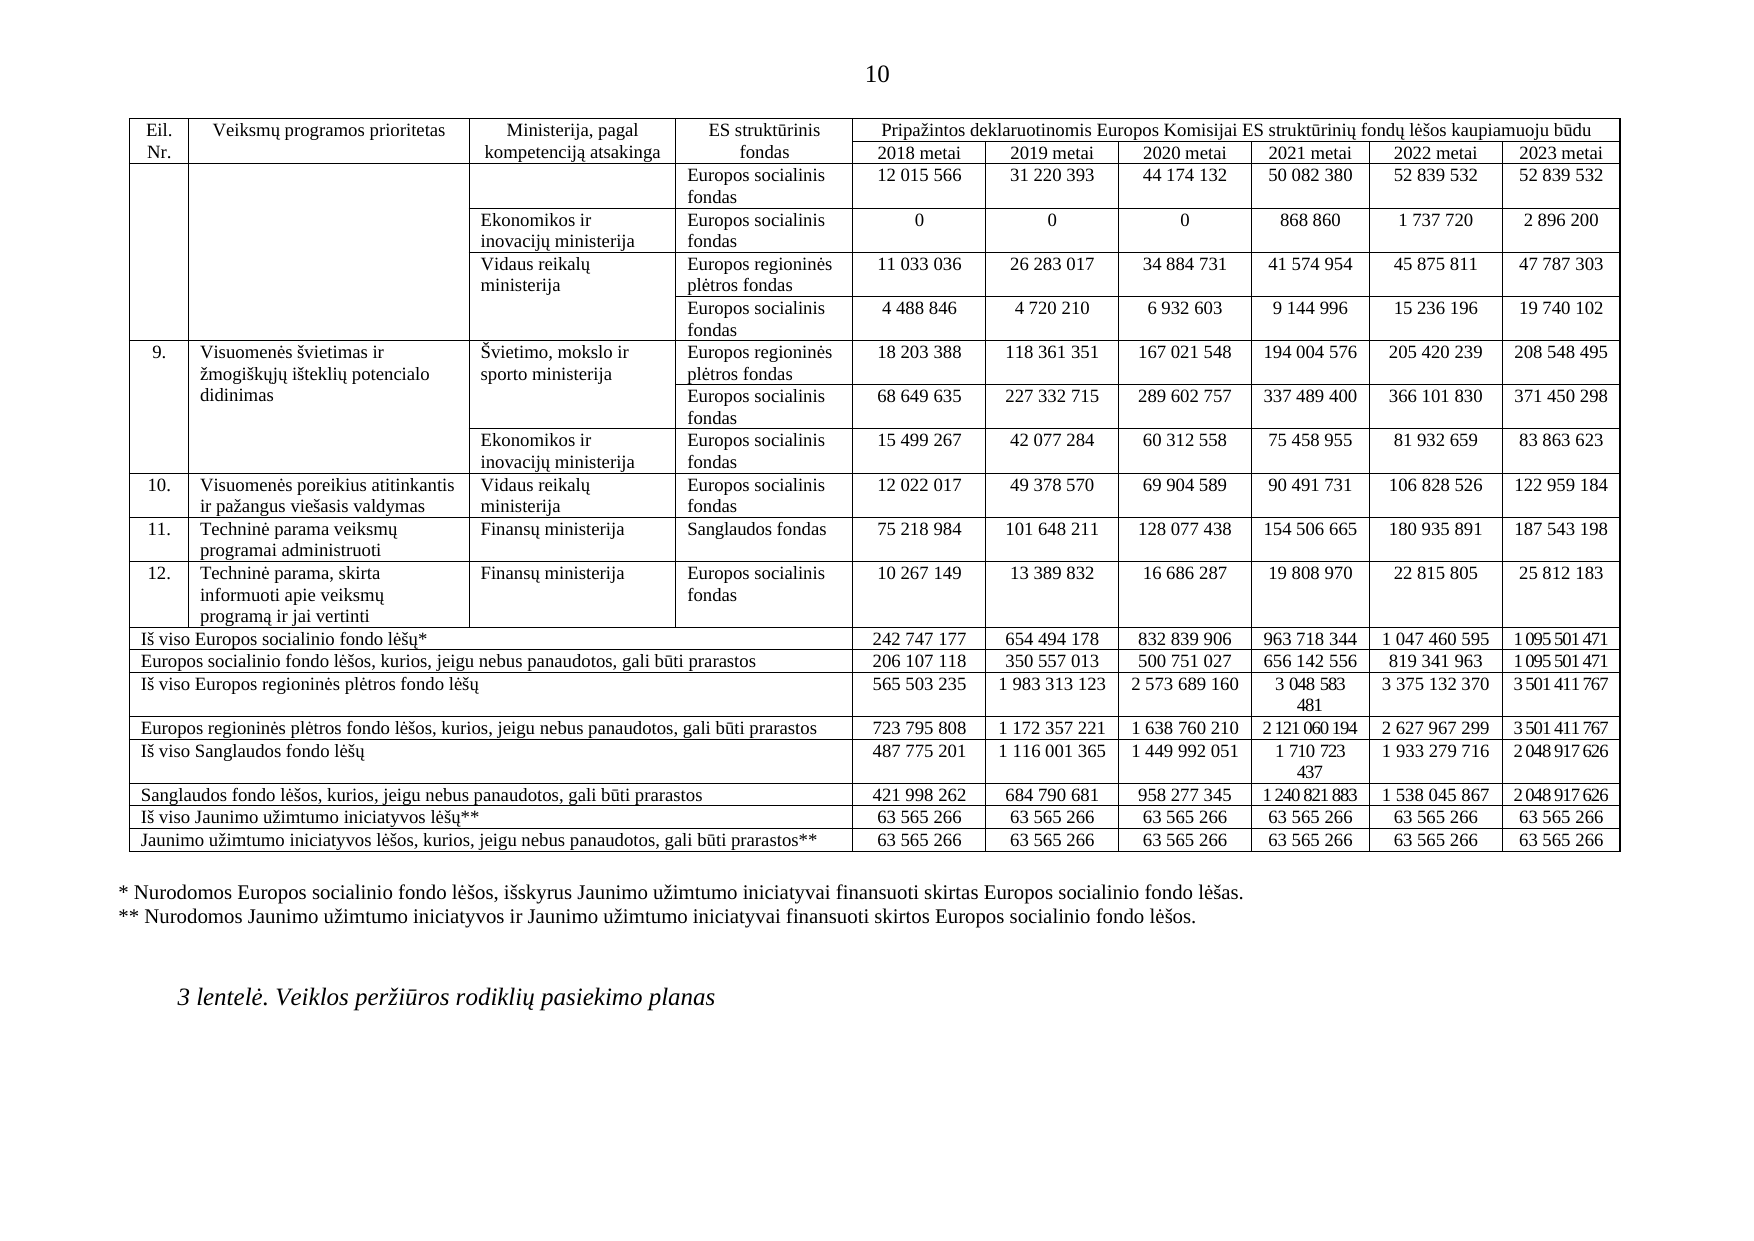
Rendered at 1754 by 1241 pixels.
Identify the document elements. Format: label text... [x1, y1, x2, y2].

table_cell 52 839 532 [1503, 164, 1619, 207]
table_cell 122 959 184 [1503, 474, 1619, 517]
table_cell 565 503 235 [853, 673, 985, 716]
table_cell 118 361 351 [986, 341, 1118, 384]
table_cell 1 737 720 [1370, 209, 1502, 252]
table_cell 10 267 149 [853, 562, 985, 627]
table_cell 63 565 266 [1503, 829, 1619, 851]
text * Nurodomos Europos socialinio fondo lėšos, išskyrus Jaunimo užimtumo iniciatyvai finansuoti skirtas Europos socialinio fondo lėšas. [118, 880, 1636, 904]
table_cell 194 004 576 [1252, 341, 1369, 384]
table_cell [130, 252, 188, 296]
table_cell 31 220 393 [986, 164, 1118, 207]
table_cell Iš viso Europos regioninės plėtros fondo lėšų [130, 673, 852, 716]
table_cell 41 574 954 [1252, 253, 1369, 296]
table_cell Techninė parama veiksmų programai administruoti [189, 518, 469, 561]
table_cell 16 686 287 [1119, 562, 1251, 627]
table_cell 44 174 132 [1119, 164, 1251, 207]
table_header ES struktūrinis fondas [676, 119, 852, 163]
table_cell 180 935 891 [1370, 518, 1502, 561]
table_cell 832 839 906 [1119, 628, 1251, 649]
table_cell 2 573 689 160 [1119, 673, 1251, 716]
table_cell 75 218 984 [853, 518, 985, 561]
text ** Nurodomos Jaunimo užimtumo iniciatyvos ir Jaunimo užimtumo iniciatyvai finansuoti skirtos Europos socialinio fondo lėšos. [118, 904, 1526, 928]
table_cell Ekonomikos ir inovacijų ministerija [470, 209, 675, 252]
table_cell 187 543 198 [1503, 518, 1619, 561]
table_cell [189, 252, 469, 296]
table_cell 2019 metai [986, 142, 1118, 163]
table_cell 2018 metai [853, 142, 985, 163]
table_cell 19 808 970 [1252, 562, 1369, 627]
table_cell 684 790 681 [986, 784, 1118, 805]
table_cell 1 983 313 123 [986, 673, 1118, 716]
table_cell [130, 208, 188, 252]
table_cell 63 565 266 [1370, 806, 1502, 828]
table_cell 3 048 583 481 [1252, 673, 1369, 716]
table_cell 1 172 357 221 [986, 717, 1118, 738]
table_header Veiksmų programos prioritetas [189, 119, 469, 163]
table_cell 2 121 060 194 [1252, 717, 1369, 738]
table_cell Europos socialinis fondas [676, 429, 852, 472]
table_cell 4 720 210 [986, 297, 1118, 340]
table_cell 63 565 266 [986, 829, 1118, 851]
table_cell 371 450 298 [1503, 385, 1619, 428]
table_cell Iš viso Sanglaudos fondo lėšų [130, 740, 852, 783]
table_cell 11 033 036 [853, 253, 985, 296]
table_cell 63 565 266 [1370, 829, 1502, 851]
table_header Ministerija, pagal kompetenciją atsakinga už bendrai finansuojamus iš ES struktūrinių fondų lėšų ūkio sektorius [470, 119, 675, 163]
table_cell 69 904 589 [1119, 474, 1251, 517]
table_cell Švietimo, mokslo ir sporto ministerija [470, 341, 675, 428]
table_cell 18 203 388 [853, 341, 985, 384]
table_cell Europos socialinis fondas [676, 474, 852, 517]
table_cell Vidaus reikalų ministerija [470, 474, 675, 517]
table_cell Iš viso Jaunimo užimtumo iniciatyvos lėšų** [130, 806, 852, 828]
table_cell 50 082 380 [1252, 164, 1369, 207]
table_cell 1 240 821 883 [1252, 784, 1369, 805]
table_cell 101 648 211 [986, 518, 1118, 561]
table_cell 2 048 917 626 [1503, 740, 1619, 783]
table_cell 12 015 566 [853, 164, 985, 207]
table_cell Europos socialinis fondas [676, 164, 852, 207]
table_cell 2020 metai [1119, 142, 1251, 163]
table_cell 60 312 558 [1119, 429, 1251, 472]
table_cell 1 933 279 716 [1370, 740, 1502, 783]
table_cell 654 494 178 [986, 628, 1118, 649]
table_cell 208 548 495 [1503, 341, 1619, 384]
table_cell 487 775 201 [853, 740, 985, 783]
table_cell [130, 164, 188, 207]
table_cell 63 565 266 [853, 829, 985, 851]
table_cell Finansų ministerija [470, 562, 675, 627]
table_cell 52 839 532 [1370, 164, 1502, 207]
table_cell 63 565 266 [1252, 829, 1369, 851]
table_cell 4 488 846 [853, 297, 985, 340]
table_cell 1 538 045 867 [1370, 784, 1502, 805]
table_cell 2 048 917 626 [1503, 784, 1619, 805]
table_cell Sanglaudos fondas [676, 518, 852, 561]
table_cell 206 107 118 [853, 650, 985, 672]
table_cell Europos socialinis fondas [676, 209, 852, 252]
table_cell Europos regioninės plėtros fondas [676, 253, 852, 296]
table_cell 15 236 196 [1370, 297, 1502, 340]
table_cell 13 389 832 [986, 562, 1118, 627]
table_cell 63 565 266 [1503, 806, 1619, 828]
table_cell Jaunimo užimtumo iniciatyvos lėšos, kurios, jeigu nebus panaudotos, gali būti prarastos** [130, 829, 852, 851]
table_cell Europos socialinio fondo lėšos, kurios, jeigu nebus panaudotos, gali būti prarastos [130, 650, 852, 672]
table_cell 723 795 808 [853, 717, 985, 738]
table_cell 9 144 996 [1252, 297, 1369, 340]
table_cell 2 896 200 [1503, 209, 1619, 252]
table_cell 154 506 665 [1252, 518, 1369, 561]
table_header Pripažintos deklaruotinomis Europos Komisijai ES struktūrinių fondų lėšos kaupiamuoju būdu [853, 119, 1619, 141]
table_cell 81 932 659 [1370, 429, 1502, 472]
table_cell Europos socialinis fondas [676, 562, 852, 627]
table_cell 63 565 266 [1119, 829, 1251, 851]
table_cell 1 638 760 210 [1119, 717, 1251, 738]
text 3 lentelė. Veiklos peržiūros rodiklių pasiekimo planas [177, 982, 1526, 1011]
table_cell 12 022 017 [853, 474, 985, 517]
table_cell 1 095 501 471 [1503, 650, 1619, 672]
table_cell 6 932 603 [1119, 297, 1251, 340]
table_cell 963 718 344 [1252, 628, 1369, 649]
table_cell 205 420 239 [1370, 341, 1502, 384]
table_cell [130, 296, 188, 340]
table_cell 49 378 570 [986, 474, 1118, 517]
table_cell Finansų ministerija [470, 518, 675, 561]
table_cell 366 101 830 [1370, 385, 1502, 428]
table_cell 45 875 811 [1370, 253, 1502, 296]
table_cell 656 142 556 [1252, 650, 1369, 672]
table_cell 868 860 [1252, 209, 1369, 252]
table_cell Europos regioninės plėtros fondas [676, 341, 852, 384]
table_cell [189, 164, 469, 207]
table_cell 2021 metai [1252, 142, 1369, 163]
table_cell 958 277 345 [1119, 784, 1251, 805]
table_cell Iš viso Europos socialinio fondo lėšų* [130, 628, 852, 649]
table_cell 0 [986, 209, 1118, 252]
table_header Eil. Nr. [130, 119, 188, 163]
table_cell 12. [130, 562, 188, 627]
table_cell 350 557 013 [986, 650, 1118, 672]
table_cell 337 489 400 [1252, 385, 1369, 428]
table_cell 68 649 635 [853, 385, 985, 428]
table_cell 3 501 411 767 [1503, 673, 1619, 716]
table_cell 1 116 001 365 [986, 740, 1118, 783]
table_cell 34 884 731 [1119, 253, 1251, 296]
table_cell 25 812 183 [1503, 562, 1619, 627]
table_cell 47 787 303 [1503, 253, 1619, 296]
table_cell 128 077 438 [1119, 518, 1251, 561]
table_cell 10. [130, 474, 188, 517]
table_cell 2023 metai [1503, 142, 1619, 163]
table_cell [189, 208, 469, 252]
table_cell [189, 296, 469, 340]
table_cell Vidaus reikalų ministerija [470, 253, 675, 340]
table_cell 242 747 177 [853, 628, 985, 649]
table_cell 75 458 955 [1252, 429, 1369, 472]
table_cell Europos regioninės plėtros fondo lėšos, kurios, jeigu nebus panaudotos, gali būti prarastos [130, 717, 852, 738]
table_cell 63 565 266 [853, 806, 985, 828]
table_cell 22 815 805 [1370, 562, 1502, 627]
table_cell Europos socialinis fondas [676, 385, 852, 428]
table_cell 819 341 963 [1370, 650, 1502, 672]
table_cell 2022 metai [1370, 142, 1502, 163]
table_cell 90 491 731 [1252, 474, 1369, 517]
table_cell 3 501 411 767 [1503, 717, 1619, 738]
table_cell 63 565 266 [986, 806, 1118, 828]
table_cell 289 602 757 [1119, 385, 1251, 428]
table_cell 0 [1119, 209, 1251, 252]
table_cell 63 565 266 [1252, 806, 1369, 828]
table_cell Visuomenės poreikius atitinkantis ir pažangus viešasis valdymas [189, 474, 469, 517]
table_cell 3 375 132 370 [1370, 673, 1502, 716]
table_cell 42 077 284 [986, 429, 1118, 472]
table_cell 63 565 266 [1119, 806, 1251, 828]
table_cell Techninė parama, skirta informuoti apie veiksmų programą ir jai vertinti [189, 562, 469, 627]
table_cell 227 332 715 [986, 385, 1118, 428]
table_cell 421 998 262 [853, 784, 985, 805]
table_cell 500 751 027 [1119, 650, 1251, 672]
table_cell Sanglaudos fondo lėšos, kurios, jeigu nebus panaudotos, gali būti prarastos [130, 784, 852, 805]
table_cell 26 283 017 [986, 253, 1118, 296]
table_cell Visuomenės švietimas ir žmogiškųjų išteklių potencialo didinimas [189, 341, 469, 472]
table_cell 9. [130, 341, 188, 472]
table_cell 106 828 526 [1370, 474, 1502, 517]
table_cell 1 047 460 595 [1370, 628, 1502, 649]
table_cell 0 [853, 209, 985, 252]
table_cell 15 499 267 [853, 429, 985, 472]
table_cell 83 863 623 [1503, 429, 1619, 472]
table_cell Europos socialinis fondas [676, 297, 852, 340]
table_cell Ekonomikos ir inovacijų ministerija [470, 429, 675, 472]
table_cell 167 021 548 [1119, 341, 1251, 384]
table_cell Sveikatos apsaugos ministerija [470, 164, 675, 207]
table_cell 1 095 501 471 [1503, 628, 1619, 649]
table_cell 2 627 967 299 [1370, 717, 1502, 738]
table_cell 1 710 723 437 [1252, 740, 1369, 783]
table_cell 19 740 102 [1503, 297, 1619, 340]
table_cell 1 449 992 051 [1119, 740, 1251, 783]
table_cell 11. [130, 518, 188, 561]
